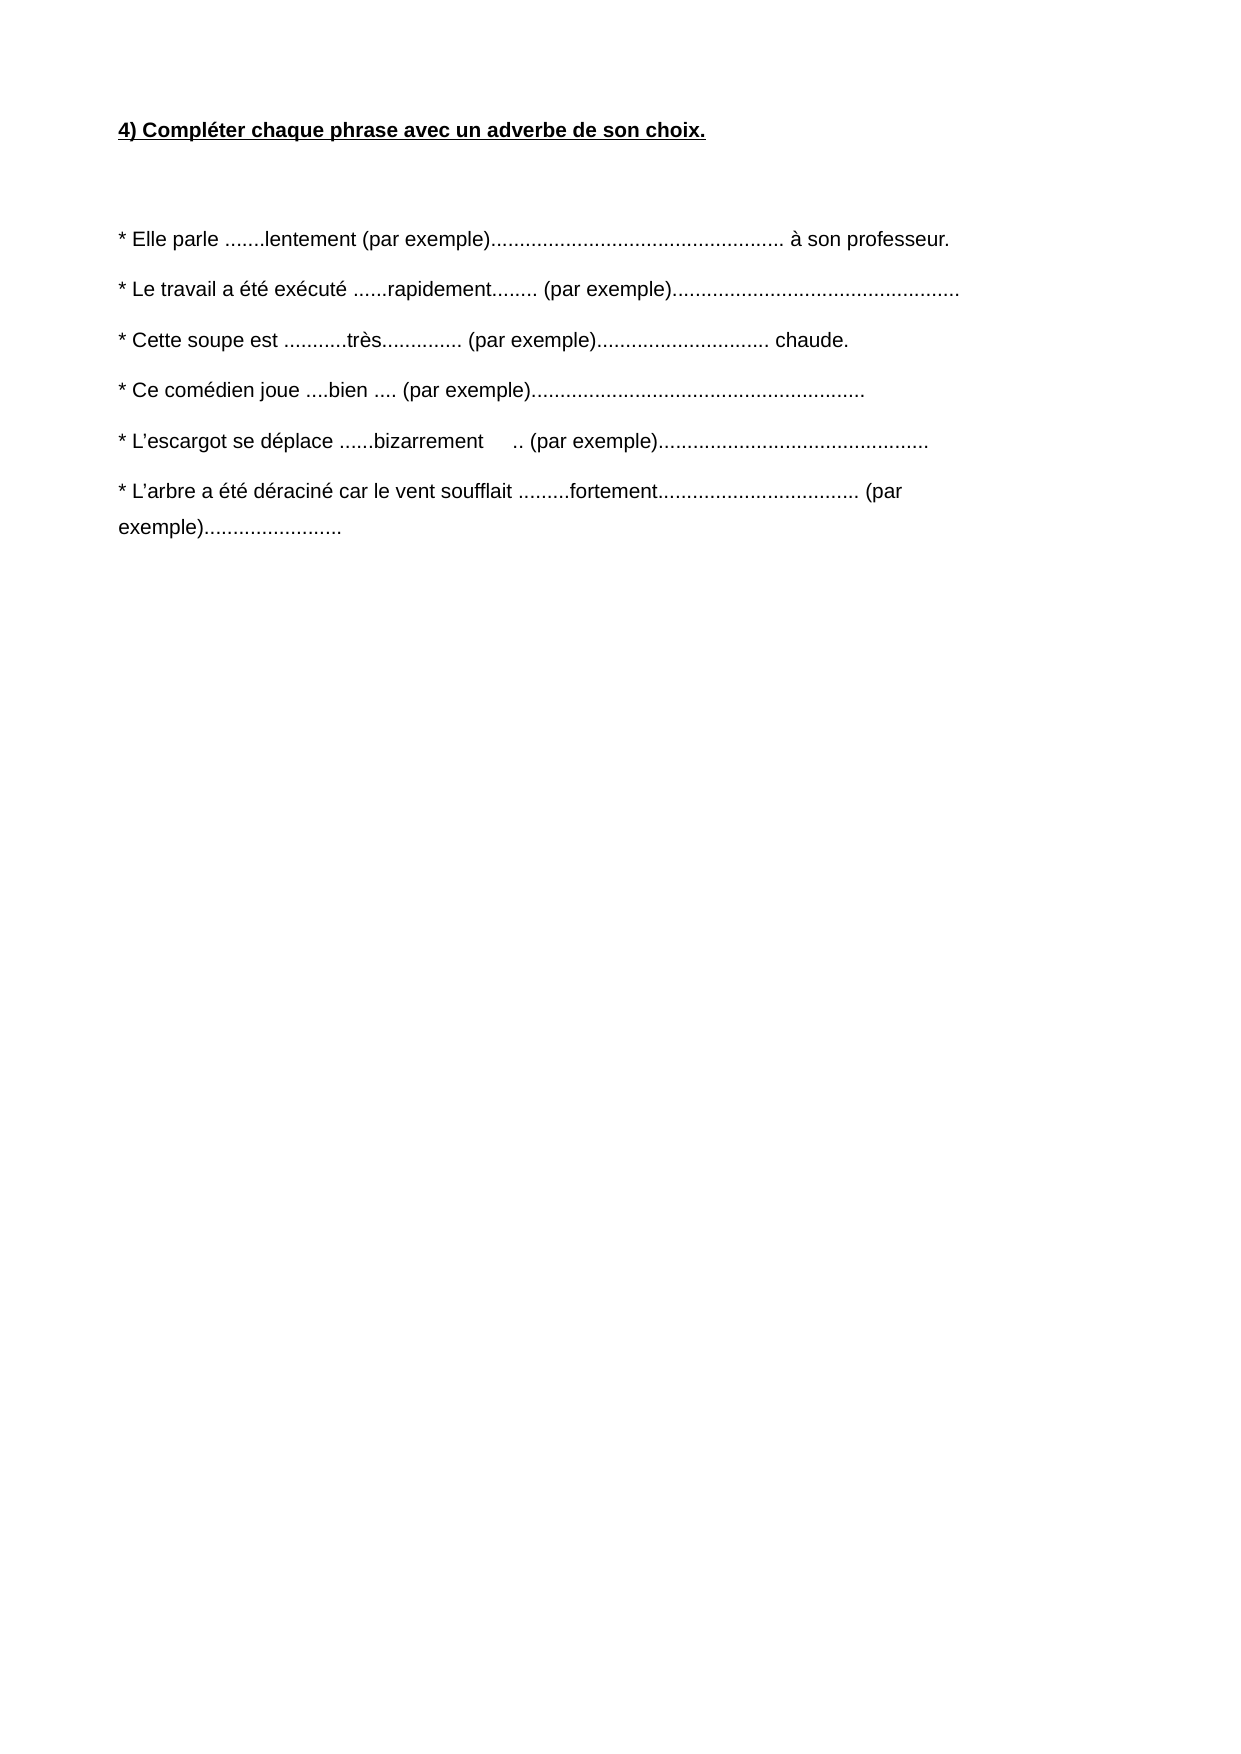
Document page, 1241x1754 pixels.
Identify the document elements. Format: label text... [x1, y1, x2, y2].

text * Ce comédien joue ....bien .... (par exemple).......................................................... [118, 378, 1122, 402]
text 4) Compléter chaque phrase avec un adverbe de son choix. [118, 118, 1122, 142]
text * L’escargot se déplace ......bizarrement .. (par exemple)............................................... [118, 428, 1122, 452]
text * Cette soupe est ...........très.............. (par exemple).............................. chaude. [118, 327, 1122, 351]
text * Elle parle .......lentement (par exemple)................................................... à son professeur. [118, 226, 1122, 250]
text * L’arbre a été déraciné car le vent soufflait .........fortement................................... (par exemple)........................ [118, 479, 1122, 539]
text * Le travail a été exécuté ......rapidement........ (par exemple).................................................. [118, 277, 1122, 301]
